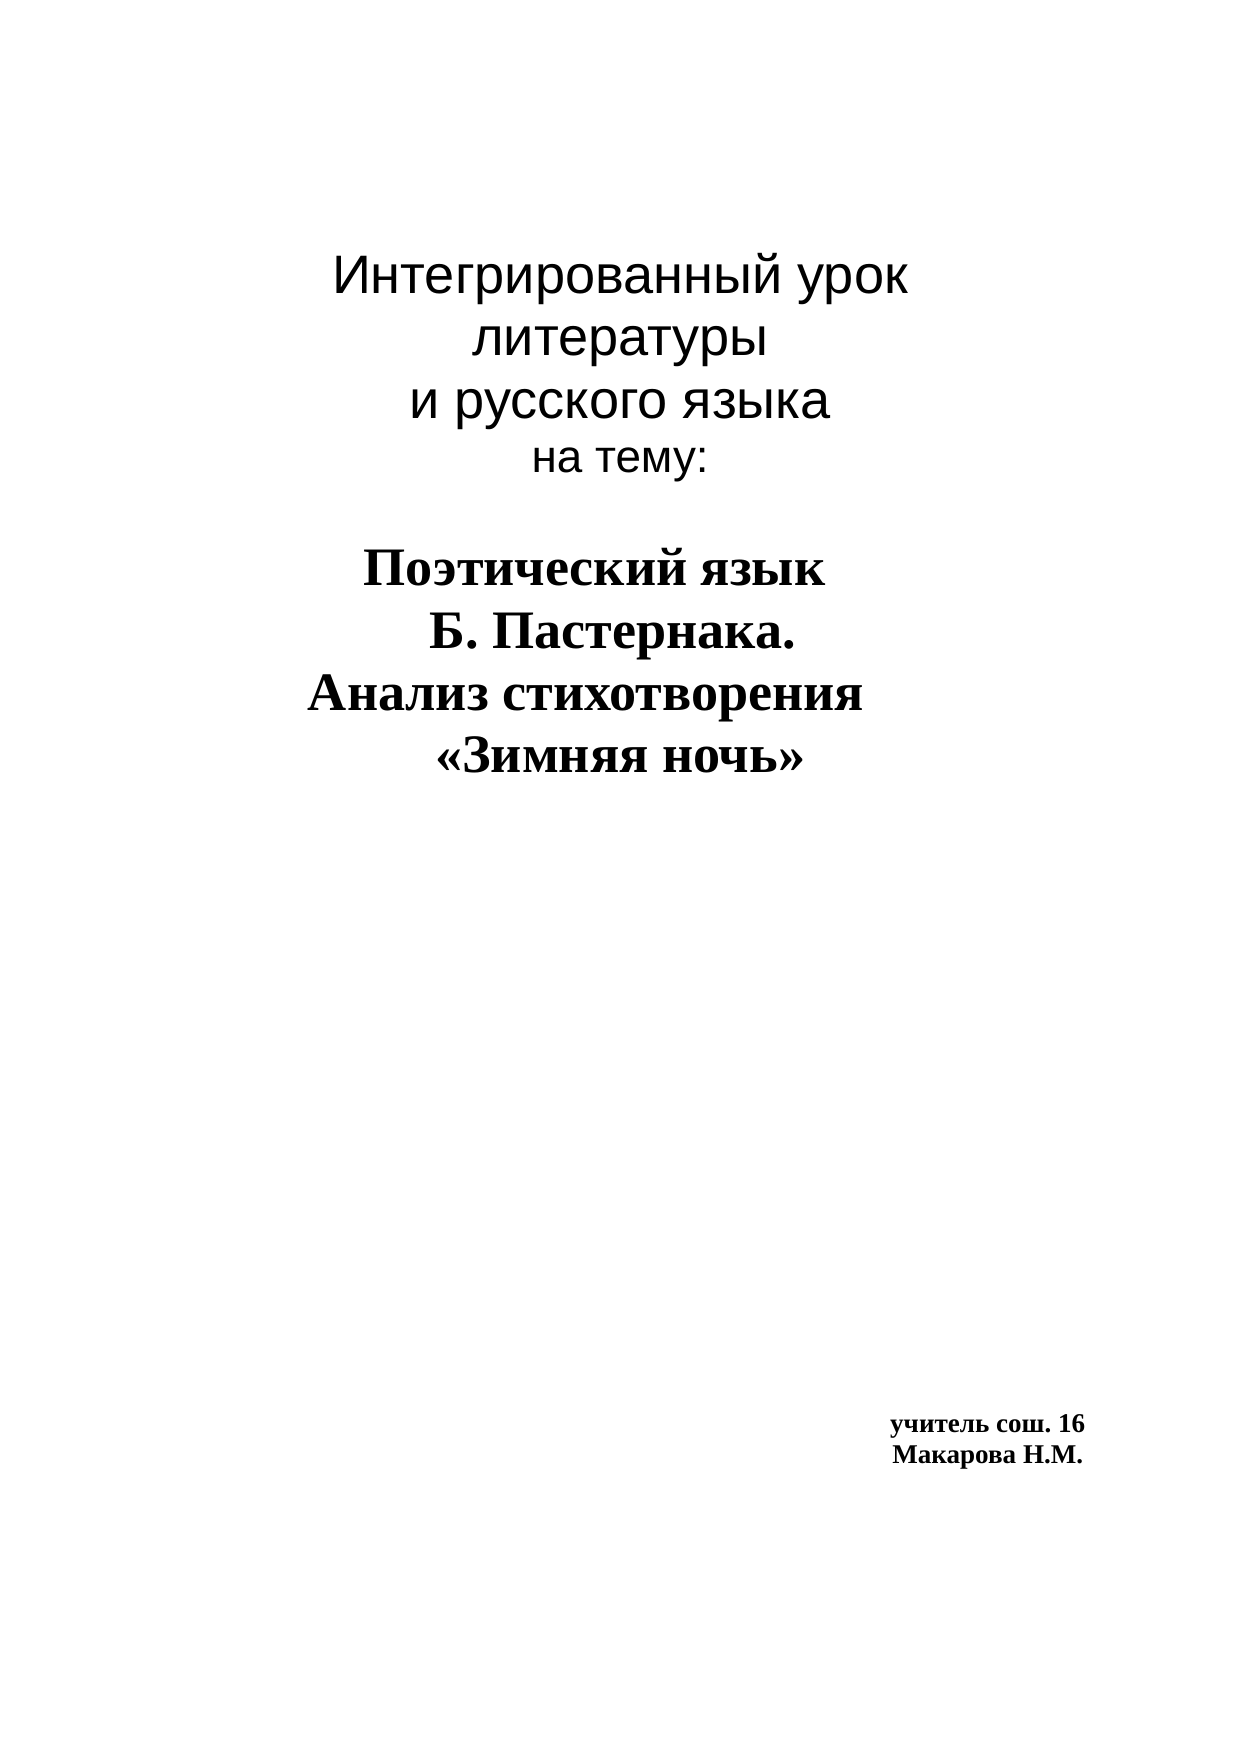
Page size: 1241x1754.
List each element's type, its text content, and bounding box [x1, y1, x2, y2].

text и русского языка [118, 367, 1122, 429]
text «Зимняя ночь» [118, 722, 1122, 784]
text литературы [118, 305, 1122, 367]
text Интегрированный урок [118, 243, 1122, 305]
text учитель сош. 16 [118, 1407, 1122, 1438]
text Поэтический язык [118, 535, 1122, 598]
text Б. Пастернака. [118, 598, 1122, 660]
text Макарова Н.М. [118, 1438, 1122, 1470]
text на тему: [118, 429, 1122, 482]
text Анализ стихотворения [118, 660, 1122, 722]
